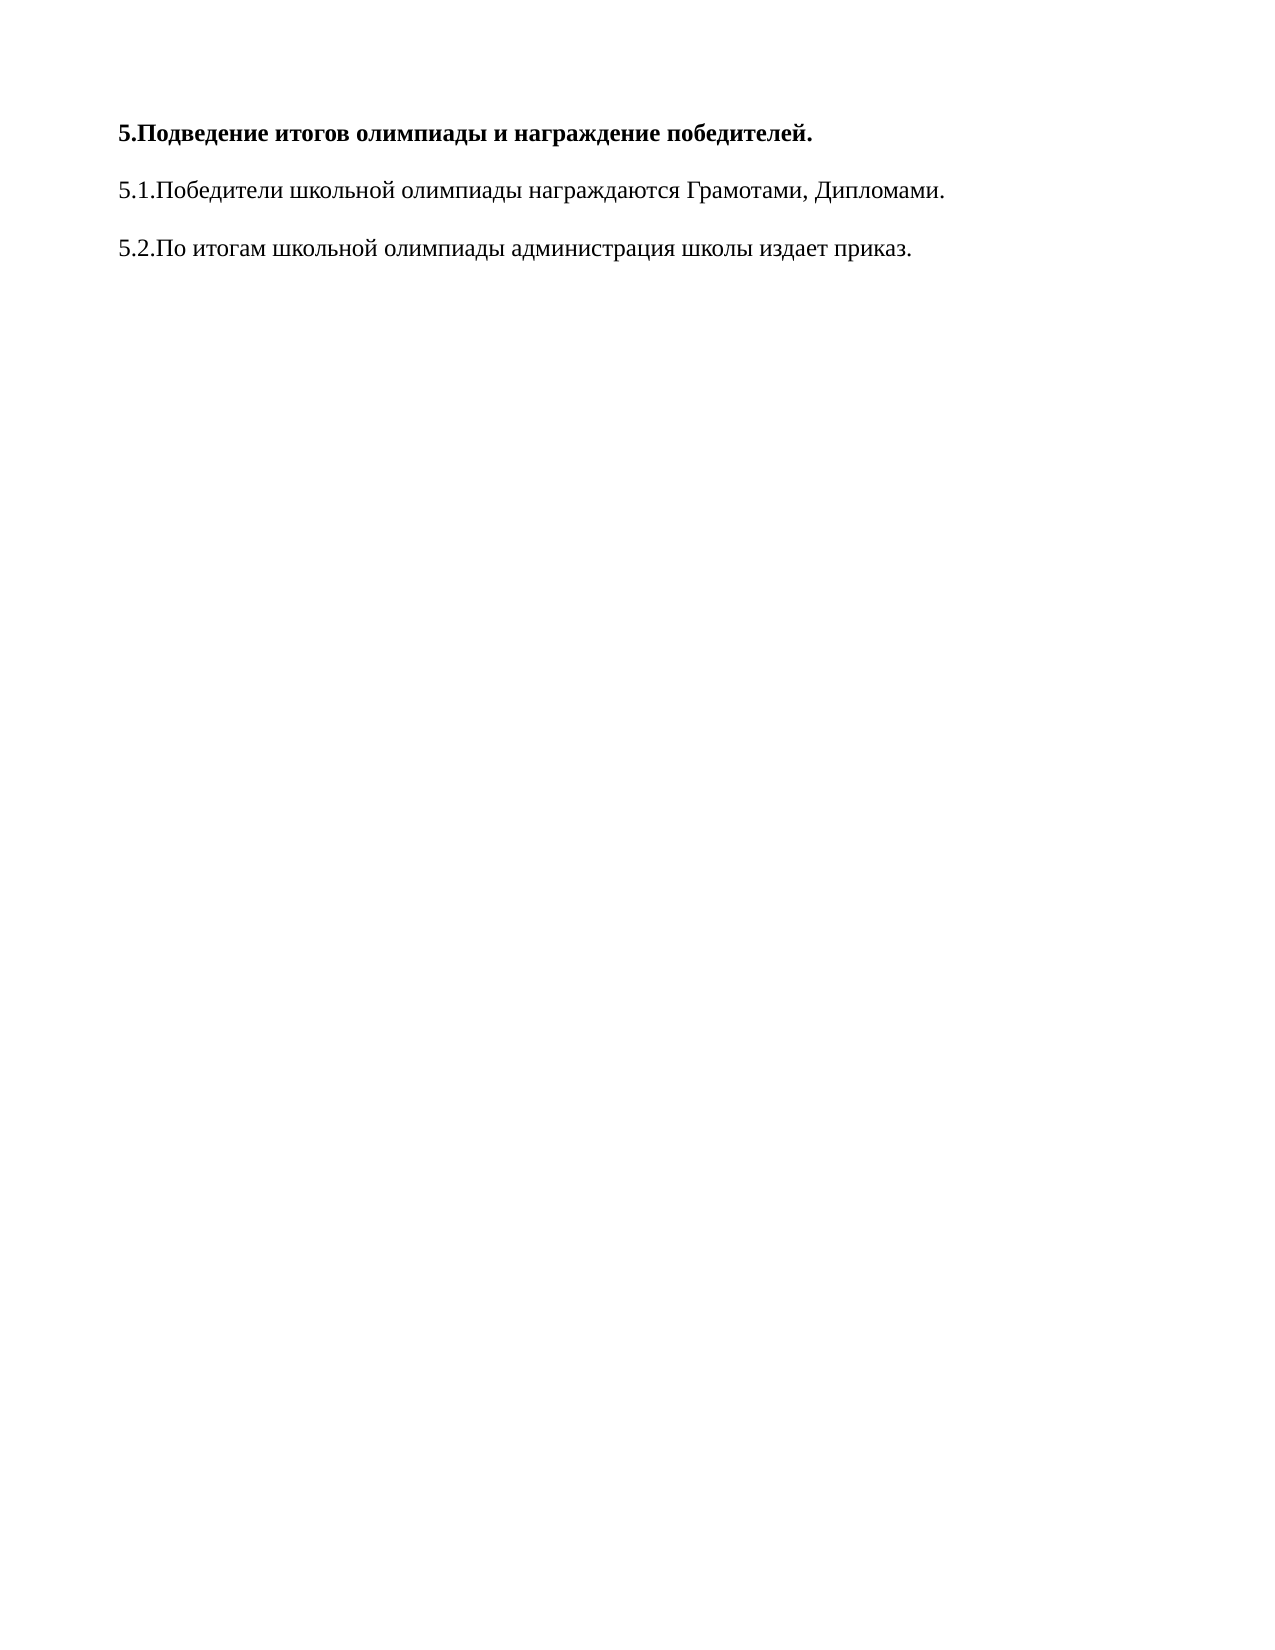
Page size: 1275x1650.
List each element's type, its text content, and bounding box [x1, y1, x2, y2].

text 5.1.Победители школьной олимпиады награждаются Грамотами, Дипломами. [118, 176, 1157, 204]
text 5.Подведение итогов олимпиады и награждение победителей. [118, 118, 1157, 147]
text 5.2.По итогам школьной олимпиады администрация школы издает приказ. [118, 233, 1157, 262]
